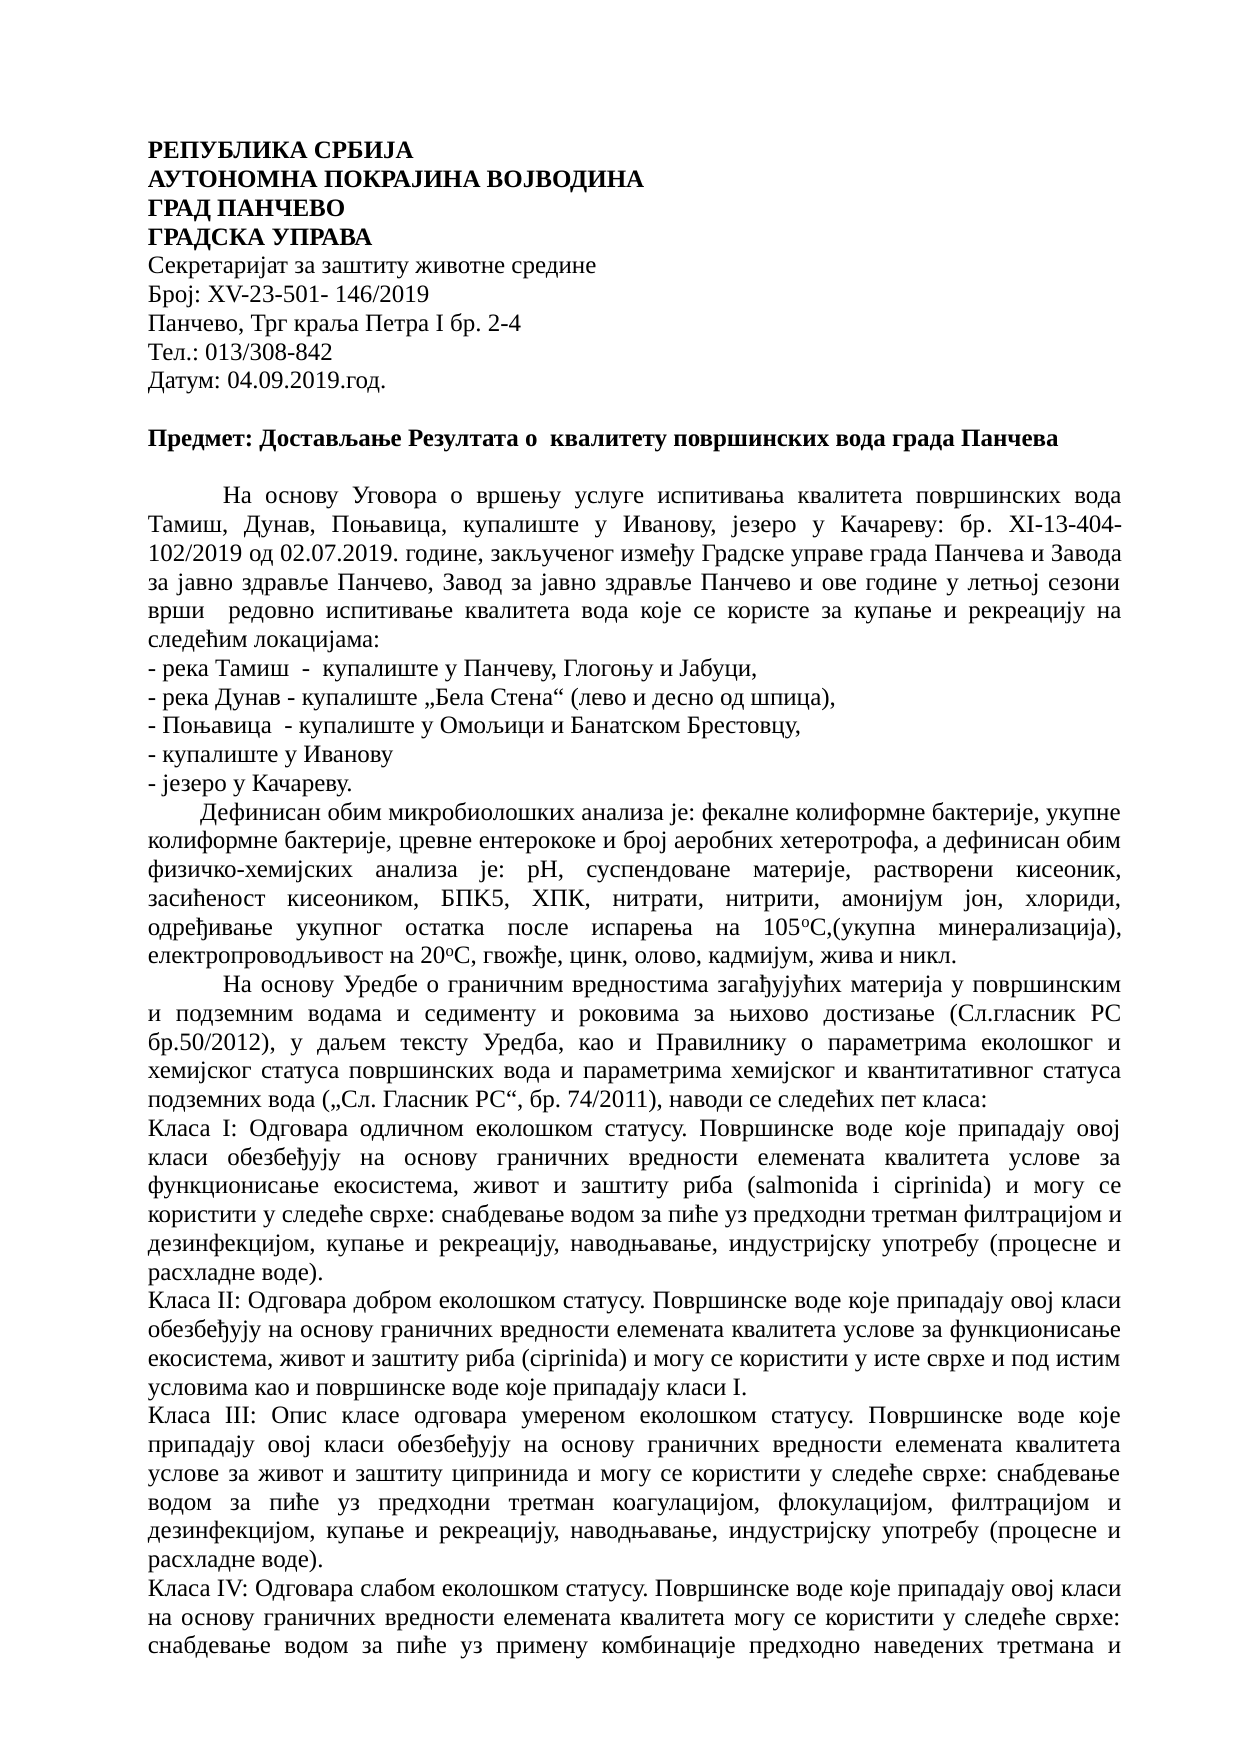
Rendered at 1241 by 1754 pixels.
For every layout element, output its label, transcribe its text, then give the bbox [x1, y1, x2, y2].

text - река Дунав - купалиште „Бела Стена“ (лево и десно од шпица), [148, 682, 1122, 711]
text Дефинисан обим микробиолошких анализа је: фекалне колиформне бактерије, укупне колиформне бактерије, цревне ентерококе и број аеробних хетеротрофа, а дефинисан обим физичко-хемијских анализа је: pH, суспендоване материје, растворени кисеоник, засићеност кисеоником, БПK5, ХПК, нитрати, нитрити, амонијум јон, хлориди, одређивање укупног остатка после испарења на 105оC,(укупна минерализација), електропроводљивост на 20оC, гвожђе, цинк, олово, кадмијум, жива и никл. [148, 797, 1122, 969]
text Број: XV-23-501- 146/2019 [148, 279, 1122, 308]
text Тел.: 013/308-842 [148, 337, 1122, 366]
text - језеро у Качареву. [148, 768, 1122, 797]
subtitle Предмет: Достављање Резултата о квалитету површинских вода града Панчева [148, 423, 1122, 452]
text Класа III: Опис класе одговара умереном еколошком статусу. Површинске воде које припадају овој класи обезбеђују на основу граничних вредности елемената квалитета услове за живот и заштиту ципринида и могу се користити у следеће сврхе: снабдевање водом за пиће уз предходни третман коагулацијом, флокулацијом, филтрацијом и дезинфекцијом, купање и рекреацију, наводњавање, индустријску употребу (процесне и расхладне воде). [148, 1401, 1122, 1573]
text - купалиште у Иванову [148, 739, 1122, 768]
text - Поњавица - купалиште у Омољици и Банатском Брестовцу, [148, 711, 1122, 739]
text Датум: 04.09.2019.год. [148, 366, 1122, 394]
text Класа II: Одговара добром еколошком статусу. Површинске воде које припадају овој класи обезбеђују на основу граничних вредности елемената квалитета услове за функционисање екосистема, живот и заштиту риба (ciprinida) и могу се користити у исте сврхе и под истим условима као и површинске воде које припадају класи I. [148, 1286, 1122, 1401]
text Панчево, Трг краља Петра I бр. 2-4 [148, 308, 1122, 337]
text На основу Уредбе о граничним вредностима загађујућих материја у површинским и подземним водама и седименту и роковима за њихово достизање (Сл.гласник РС бр.50/2012), у даљем тексту Уредба, као и Правилнику о параметрима еколошког и хемијског статуса површинских вода и параметрима хемијског и квантитативног статуса подземних вода („Сл. Гласник РС“, бр. 74/2011), наводи се следећих пет класа: [148, 969, 1122, 1113]
text РЕПУБЛИКА СРБИЈА [148, 136, 1122, 164]
text На основу Уговора о вршењу услуге испитивања квалитета површинских вода Тамиш, Дунав, Поњавица, купалиште у Иванову, језеро у Качареву: бр. XI-13-404- 102/2019 од 02.07.2019. године, закљученог између Градске управе града Панчевa и Завода за јавно здравље Панчево, Завод за јавно здравље Панчево и ове године у летњој сезони врши редовно испитивање квалитета вода које се користе за купање и рекреацију на следећим локацијама: [148, 481, 1122, 653]
text Класа IV: Одговара слабом еколошком статусу. Површинске воде које припадају овој класи на основу граничних вредности елемената квалитета могу се користити у следеће сврхе: снабдевање водом за пиће уз примену комбинације предходно наведених третмана и [148, 1573, 1122, 1659]
text АУТОНОМНА ПОКРАЈИНА ВОЈВОДИНА [148, 164, 1122, 193]
text Класа I: Одговара одличном еколошком статусу. Површинске воде које припадају овој класи обезбеђују на основу граничних вредности елемената квалитета услове за функционисање екосистема, живот и заштиту риба (salmonida i ciprinida) и могу се користити у следеће сврхе: снабдевање водом за пиће уз предходни третман филтрацијом и дезинфекцијом, купање и рекреацију, наводњавање, индустријску употребу (процесне и расхладне воде). [148, 1113, 1122, 1286]
text ГРАДСКА УПРАВА [148, 222, 1122, 251]
text Секретаријат за заштиту животне средине [148, 251, 1122, 279]
text - река Тамиш - купалиште у Панчеву, Глогоњу и Јабуци, [148, 653, 1122, 682]
text ГРАД ПАНЧЕВО [148, 193, 1122, 222]
